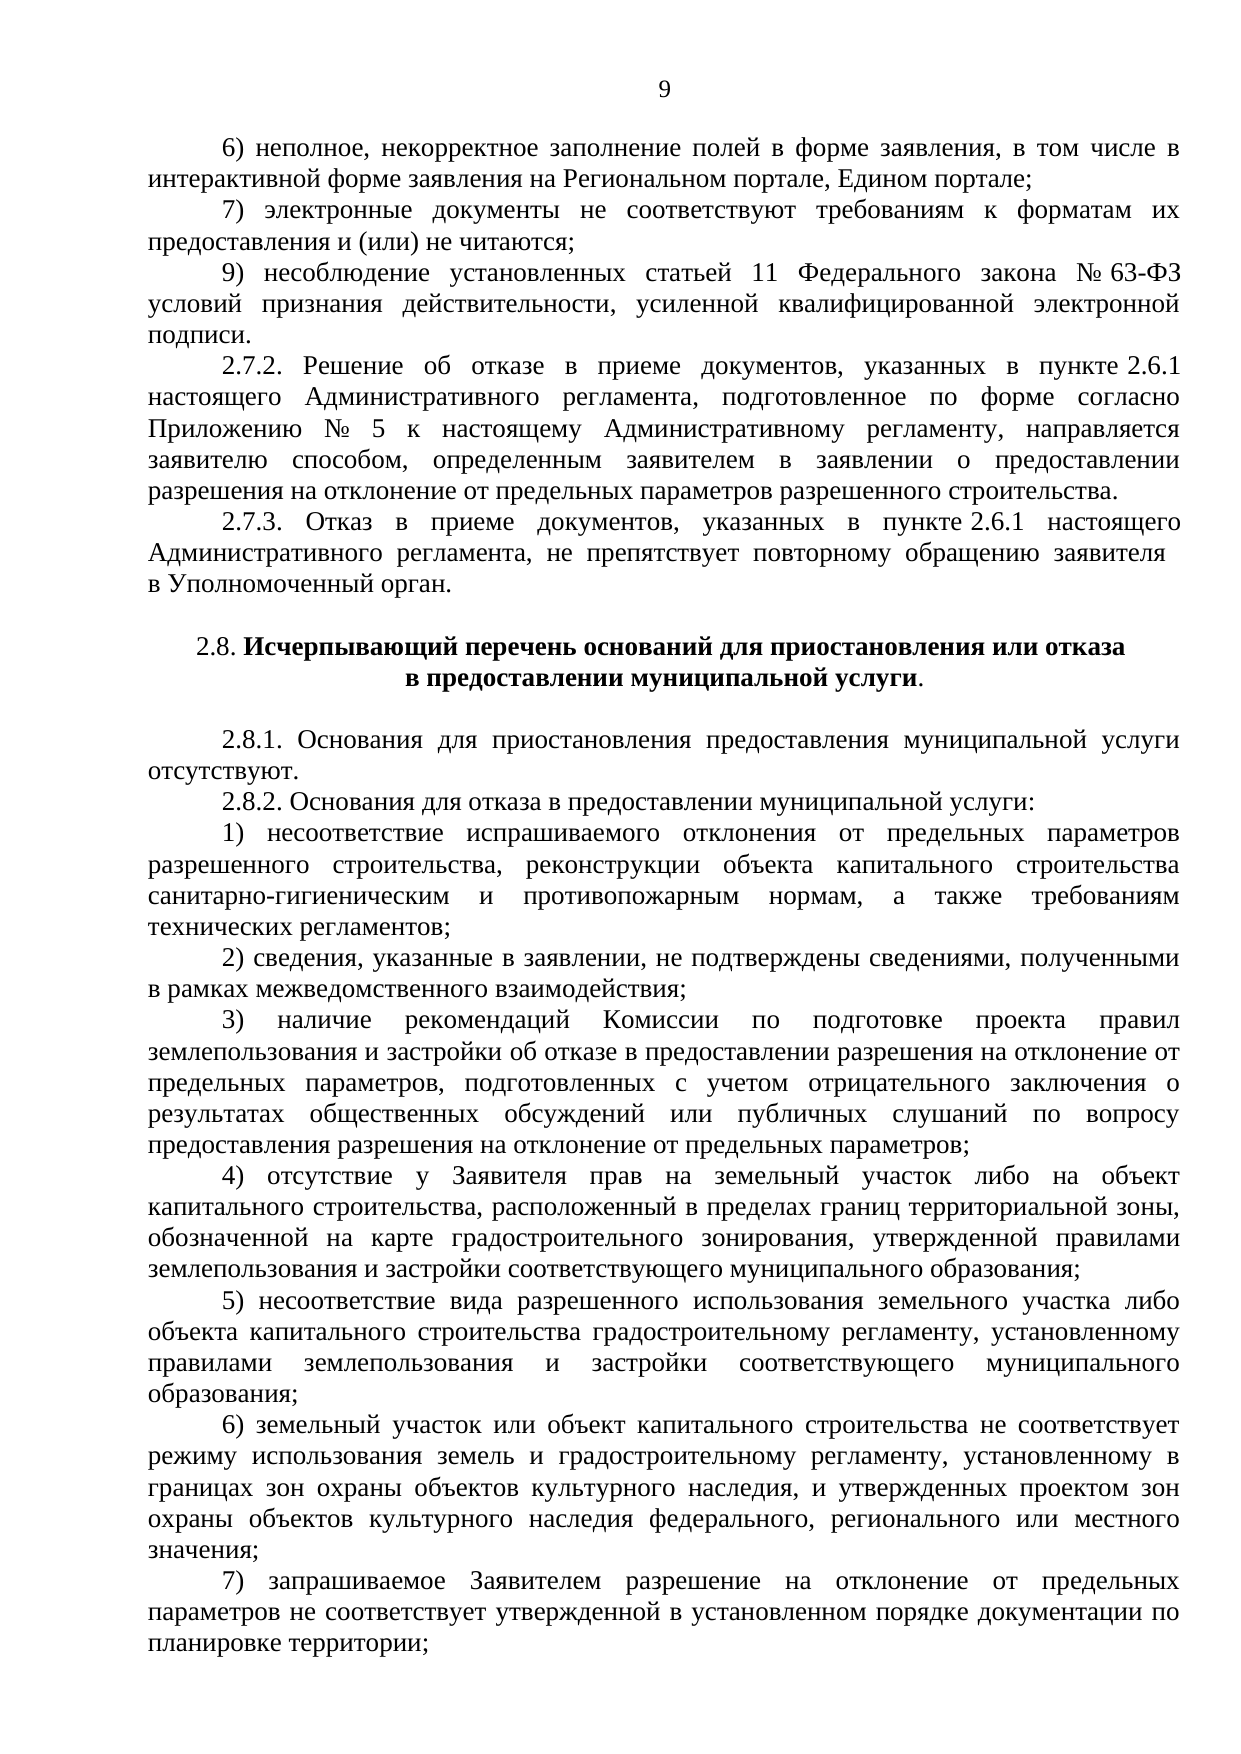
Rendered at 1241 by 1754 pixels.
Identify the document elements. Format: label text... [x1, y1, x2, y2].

text 2.8.1. Основания для приостановления предоставления муниципальной услуги отсутствуют. [148, 723, 1181, 785]
text 1) несоответствие испрашиваемого отклонения от предельных параметров разрешенного строительства, реконструкции объекта капитального строительства санитарно-гигиеническим и противопожарным нормам, а также требованиям технических регламентов; [148, 817, 1181, 941]
text 2) сведения, указанные в заявлении, не подтверждены сведениями, полученными в рамках межведомственного взаимодействия; [148, 941, 1181, 1003]
text 2.8. Исчерпывающий перечень оснований для приостановления или отказа в предоставлении муниципальной услуги. [148, 630, 1181, 692]
text 6) земельный участок или объект капитального строительства не соответствует режиму использования земель и градостроительному регламенту, установленному в границах зон охраны объектов культурного наследия, и утвержденных проектом зон охраны объектов культурного наследия федерального, регионального или местного значения; [148, 1408, 1181, 1564]
text 6) неполное, некорректное заполнение полей в форме заявления, в том числе в интерактивной форме заявления на Региональном портале, Едином портале; [148, 131, 1181, 194]
text 4) отсутствие у Заявителя прав на земельный участок либо на объект капитального строительства, расположенный в пределах границ территориальной зоны, обозначенной на карте градостроительного зонирования, утвержденной правилами землепользования и застройки соответствующего муниципального образования; [148, 1159, 1181, 1284]
text 2.7.3. Отказ в приеме документов, указанных в пункте 2.6.1 настоящего Административного регламента, не препятствует повторному обращению заявителя в Уполномоченный орган. [148, 505, 1181, 598]
text 9) несоблюдение установленных статьей 11 Федерального закона № 63-ФЗ условий признания действительности, усиленной квалифицированной электронной подписи. [148, 256, 1181, 349]
text 3) наличие рекомендаций Комиссии по подготовке проекта правил землепользования и застройки об отказе в предоставлении разрешения на отклонение от предельных параметров, подготовленных с учетом отрицательного заключения о результатах общественных обсуждений или публичных слушаний по вопросу предоставления разрешения на отклонение от предельных параметров; [148, 1003, 1181, 1159]
text 2.7.2. Решение об отказе в приеме документов, указанных в пункте 2.6.1 настоящего Административного регламента, подготовленное по форме согласно Приложению № 5 к настоящему Административному регламенту, направляется заявителю способом, определенным заявителем в заявлении о предоставлении разрешения на отклонение от предельных параметров разрешенного строительства. [148, 349, 1181, 505]
text 7) электронные документы не соответствуют требованиям к форматам их предоставления и (или) не читаются; [148, 194, 1181, 256]
text 5) несоответствие вида разрешенного использования земельного участка либо объекта капитального строительства градостроительному регламенту, установленному правилами землепользования и застройки соответствующего муниципального образования; [148, 1284, 1181, 1408]
text 2.8.2. Основания для отказа в предоставлении муниципальной услуги: [148, 785, 1181, 817]
text 7) запрашиваемое Заявителем разрешение на отклонение от предельных параметров не соответствует утвержденной в установленном порядке документации по планировке территории; [148, 1564, 1181, 1657]
